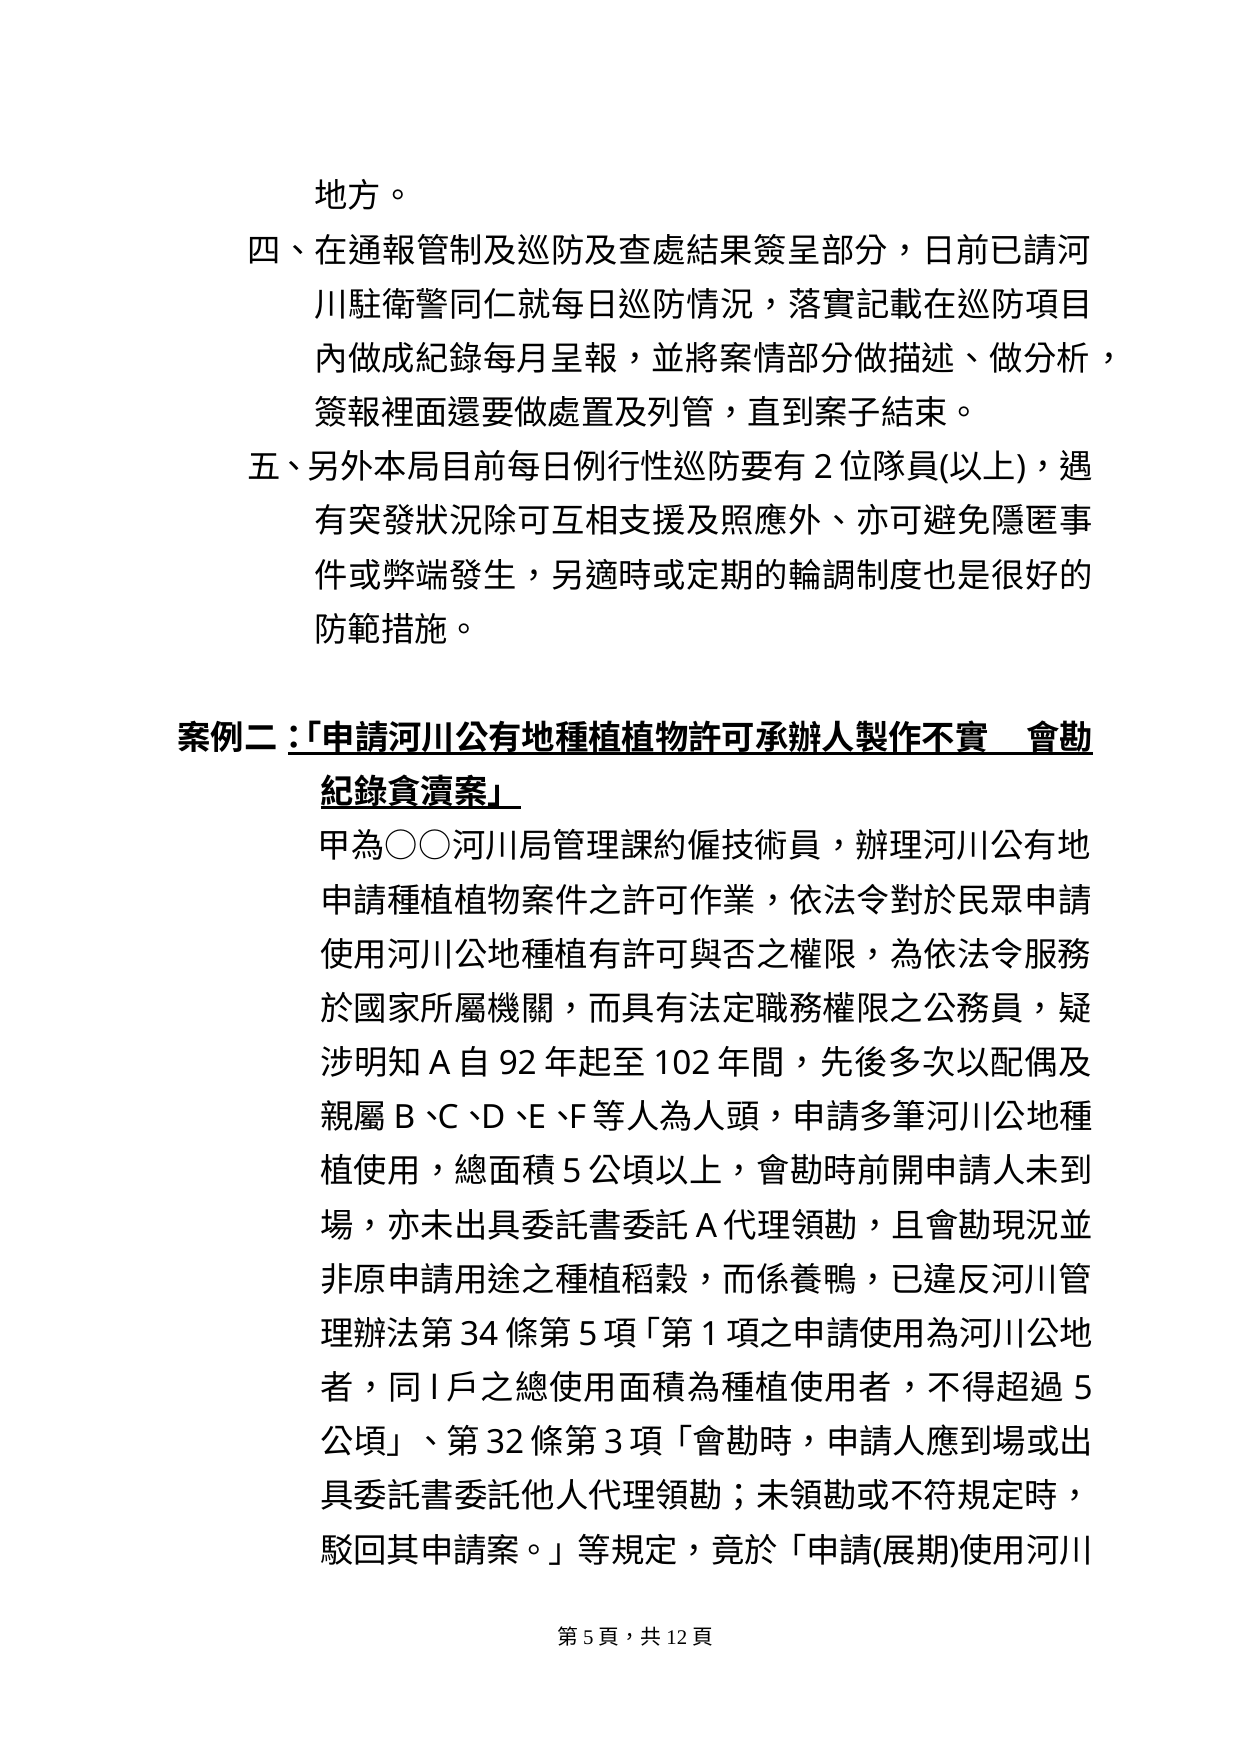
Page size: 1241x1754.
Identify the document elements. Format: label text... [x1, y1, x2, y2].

text 案例二：「申請河川公有地種植植物許可承辦人製作不實 會勘紀錄貪瀆案」 [177, 706, 1092, 814]
text 地方。 [247, 164, 1092, 219]
text 四、在通報管制及巡防及查處結果簽呈部分，日前已請河川駐衛警同仁就每日巡防情況，落實記載在巡防項目內做成紀錄每月呈報，並將案情部分做描述、做分析，簽報裡面還要做處置及列管，直到案子結束。 [247, 219, 1092, 435]
text 甲為○○河川局管理課約僱技術員，辦理河川公有地申請種植植物案件之許可作業，依法令對於民眾申請使用河川公地種植有許可與否之權限，為依法令服務於國家所屬機關，而具有法定職務權限之公務員，疑涉明知A自92年起至102年間，先後多次以配偶及親屬B、C、D、E、F等人為人頭，申請多筆河川公地種植使用，總面積5公頃以上，會勘時前開申請人未到場，亦未出具委託書委託A代理領勘，且會勘現況並非原申請用途之種植稻穀，而係養鴨，已違反河川管理辦法第34條第5項「第1項之申請使用為河川公地者，同l戶之總使用面積為種植使用者，不得超過5公頃」、第32條第3項「會勘時，申請人應到場或出具委託書委託他人代理領勘；未領勘或不符規定時，駁回其申請案。」等規定，竟於「申請(展期)使用河川公地種植案件勘查紀錄」有關「現場勘查審核項目」之「是否在許可範圍內使用」及「現地種植之植物是否符合河川區域種植規定」等審查結果，均勾選「是」欄位，即將與土地現況不符之不實事項登載於其職務上製作之勘查紀錄，進而發給A以上開人頭申請使用之河川公地使用許可書，已涉犯貪污治罪條例第6條第1項第4款之圖利及刑法第213條之登載不實公文書罪嫌而遭檢察機關偵辦。 [317, 814, 1092, 1573]
text 五、另外本局目前每日例行性巡防要有2位隊員(以上)，遇有突發狀況除可互相支援及照應外、亦可避免隱匿事件或弊端發生，另適時或定期的輪調制度也是很好的防範措施。 [247, 435, 1092, 652]
